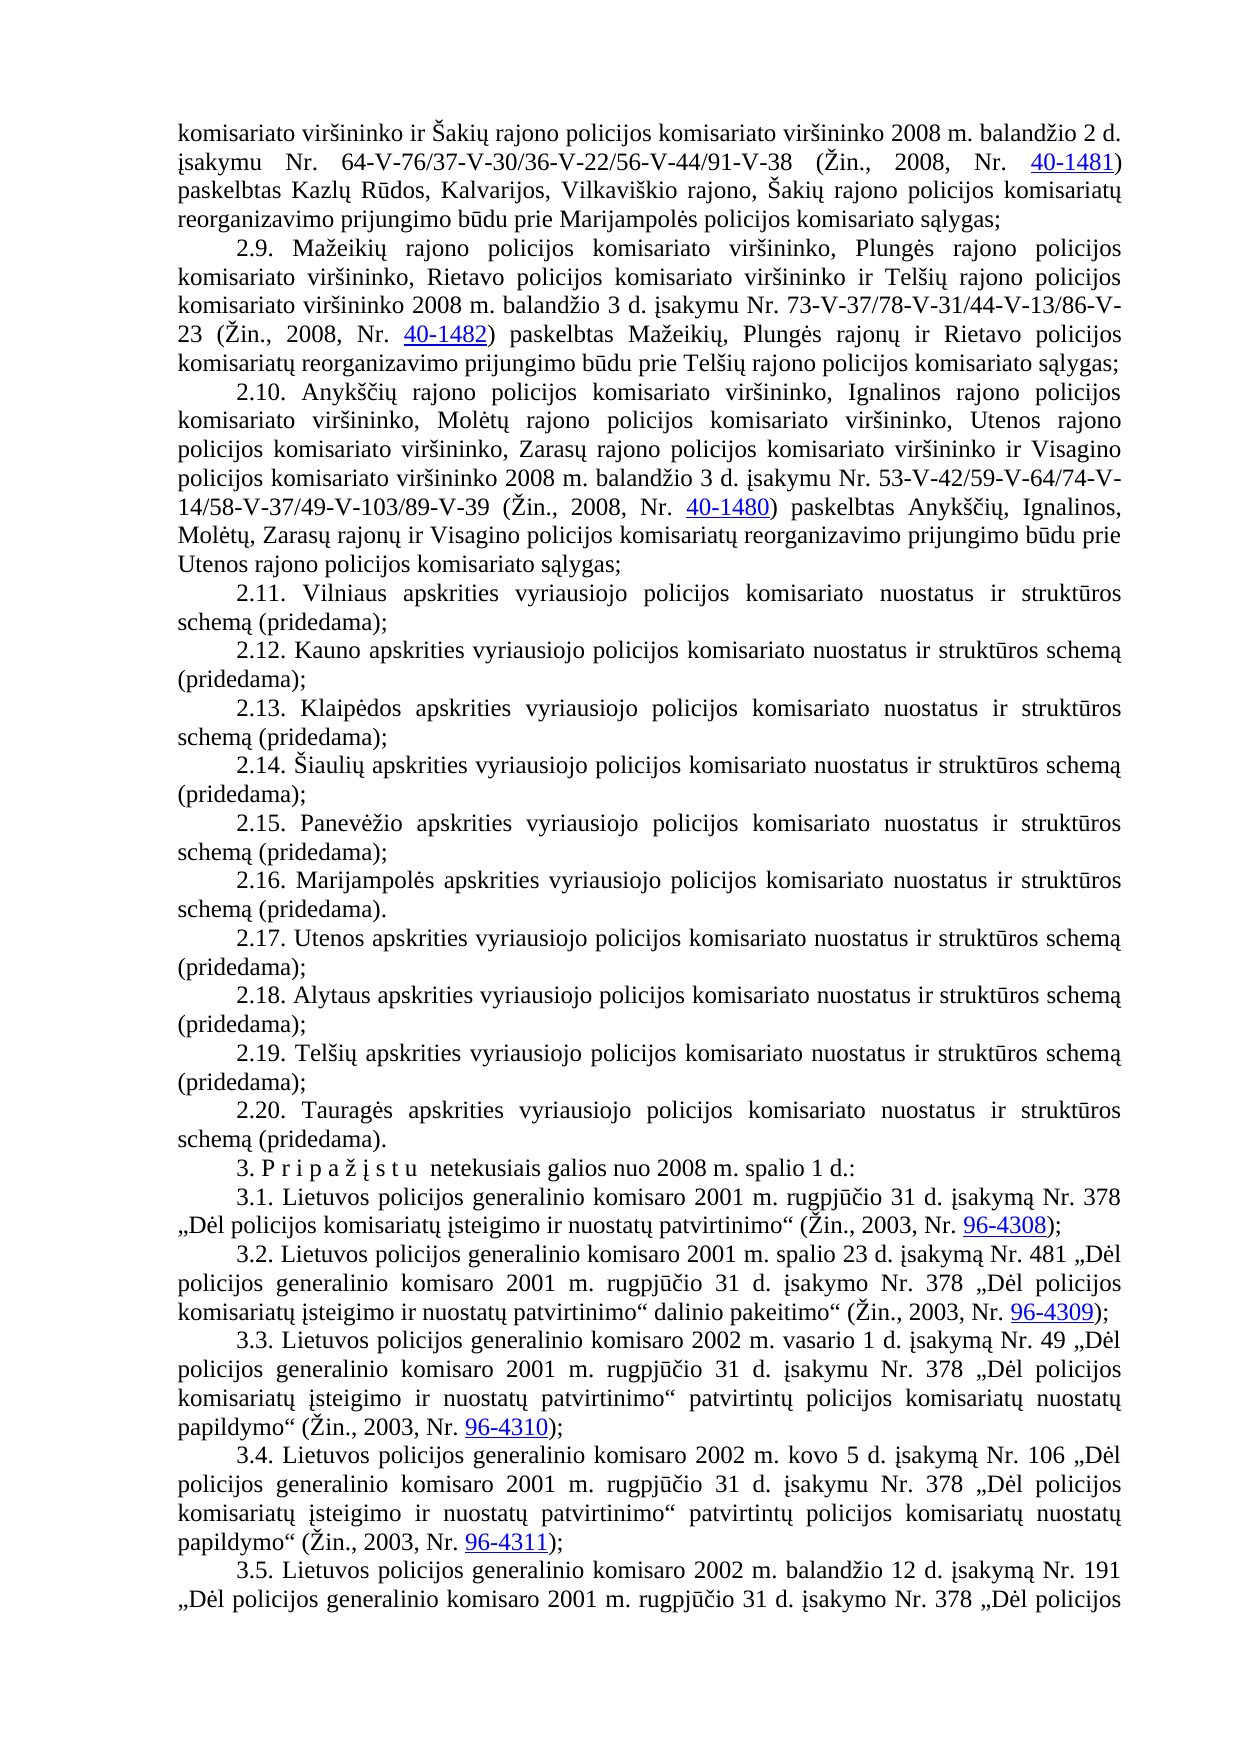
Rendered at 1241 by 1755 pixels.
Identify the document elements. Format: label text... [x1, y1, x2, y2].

text 2.18. Alytaus apskrities vyriausiojo policijos komisariato nuostatus ir struktūros schemą (pridedama); [177, 981, 1122, 1038]
text 3. Pripažįstu netekusiais galios nuo 2008 m. spalio 1 d.: [177, 1153, 1122, 1182]
text 3.2. Lietuvos policijos generalinio komisaro 2001 m. spalio 23 d. įsakymą Nr. 481 „Dėl policijos generalinio komisaro 2001 m. rugpjūčio 31 d. įsakymo Nr. 378 „Dėl policijos komisariatų įsteigimo ir nuostatų patvirtinimo“ dalinio pakeitimo“ (Žin., 2003, Nr. 96-4309); [177, 1239, 1122, 1326]
text 2.12. Kauno apskrities vyriausiojo policijos komisariato nuostatus ir struktūros schemą (pridedama); [177, 636, 1122, 693]
text 2.20. Tauragės apskrities vyriausiojo policijos komisariato nuostatus ir struktūros schemą (pridedama). [177, 1096, 1122, 1153]
text 3.1. Lietuvos policijos generalinio komisaro 2001 m. rugpjūčio 31 d. įsakymą Nr. 378 „Dėl policijos komisariatų įsteigimo ir nuostatų patvirtinimo“ (Žin., 2003, Nr. 96-4308); [177, 1182, 1122, 1239]
text komisariato viršininko ir Šakių rajono policijos komisariato viršininko 2008 m. balandžio 2 d. įsakymu Nr. 64-V-76/37-V-30/36-V-22/56-V-44/91-V-38 (Žin., 2008, Nr. 40-1481) paskelbtas Kazlų Rūdos, Kalvarijos, Vilkaviškio rajono, Šakių rajono policijos komisariatų reorganizavimo prijungimo būdu prie Marijampolės policijos komisariato sąlygas; [177, 118, 1122, 233]
text 2.11. Vilniaus apskrities vyriausiojo policijos komisariato nuostatus ir struktūros schemą (pridedama); [177, 578, 1122, 636]
text 3.3. Lietuvos policijos generalinio komisaro 2002 m. vasario 1 d. įsakymą Nr. 49 „Dėl policijos generalinio komisaro 2001 m. rugpjūčio 31 d. įsakymu Nr. 378 „Dėl policijos komisariatų įsteigimo ir nuostatų patvirtinimo“ patvirtintų policijos komisariatų nuostatų papildymo“ (Žin., 2003, Nr. 96-4310); [177, 1326, 1122, 1441]
text 2.13. Klaipėdos apskrities vyriausiojo policijos komisariato nuostatus ir struktūros schemą (pridedama); [177, 693, 1122, 751]
text 2.15. Panevėžio apskrities vyriausiojo policijos komisariato nuostatus ir struktūros schemą (pridedama); [177, 808, 1122, 866]
text 2.14. Šiaulių apskrities vyriausiojo policijos komisariato nuostatus ir struktūros schemą (pridedama); [177, 751, 1122, 808]
text 2.10. Anykščių rajono policijos komisariato viršininko, Ignalinos rajono policijos komisariato viršininko, Molėtų rajono policijos komisariato viršininko, Utenos rajono policijos komisariato viršininko, Zarasų rajono policijos komisariato viršininko ir Visagino policijos komisariato viršininko 2008 m. balandžio 3 d. įsakymu Nr. 53-V-42/59-V-64/74-V-14/58-V-37/49-V-103/89-V-39 (Žin., 2008, Nr. 40-1480) paskelbtas Anykščių, Ignalinos, Molėtų, Zarasų rajonų ir Visagino policijos komisariatų reorganizavimo prijungimo būdu prie Utenos rajono policijos komisariato sąlygas; [177, 377, 1122, 578]
text 3.4. Lietuvos policijos generalinio komisaro 2002 m. kovo 5 d. įsakymą Nr. 106 „Dėl policijos generalinio komisaro 2001 m. rugpjūčio 31 d. įsakymu Nr. 378 „Dėl policijos komisariatų įsteigimo ir nuostatų patvirtinimo“ patvirtintų policijos komisariatų nuostatų papildymo“ (Žin., 2003, Nr. 96-4311); [177, 1441, 1122, 1556]
text 3.5. Lietuvos policijos generalinio komisaro 2002 m. balandžio 12 d. įsakymą Nr. 191 „Dėl policijos generalinio komisaro 2001 m. rugpjūčio 31 d. įsakymo Nr. 378 „Dėl policijos [177, 1556, 1122, 1613]
text 2.9. Mažeikių rajono policijos komisariato viršininko, Plungės rajono policijos komisariato viršininko, Rietavo policijos komisariato viršininko ir Telšių rajono policijos komisariato viršininko 2008 m. balandžio 3 d. įsakymu Nr. 73-V-37/78-V-31/44-V-13/86-V-23 (Žin., 2008, Nr. 40-1482) paskelbtas Mažeikių, Plungės rajonų ir Rietavo policijos komisariatų reorganizavimo prijungimo būdu prie Telšių rajono policijos komisariato sąlygas; [177, 233, 1122, 377]
text 2.17. Utenos apskrities vyriausiojo policijos komisariato nuostatus ir struktūros schemą (pridedama); [177, 923, 1122, 981]
text 2.19. Telšių apskrities vyriausiojo policijos komisariato nuostatus ir struktūros schemą (pridedama); [177, 1038, 1122, 1096]
text 2.16. Marijampolės apskrities vyriausiojo policijos komisariato nuostatus ir struktūros schemą (pridedama). [177, 866, 1122, 923]
